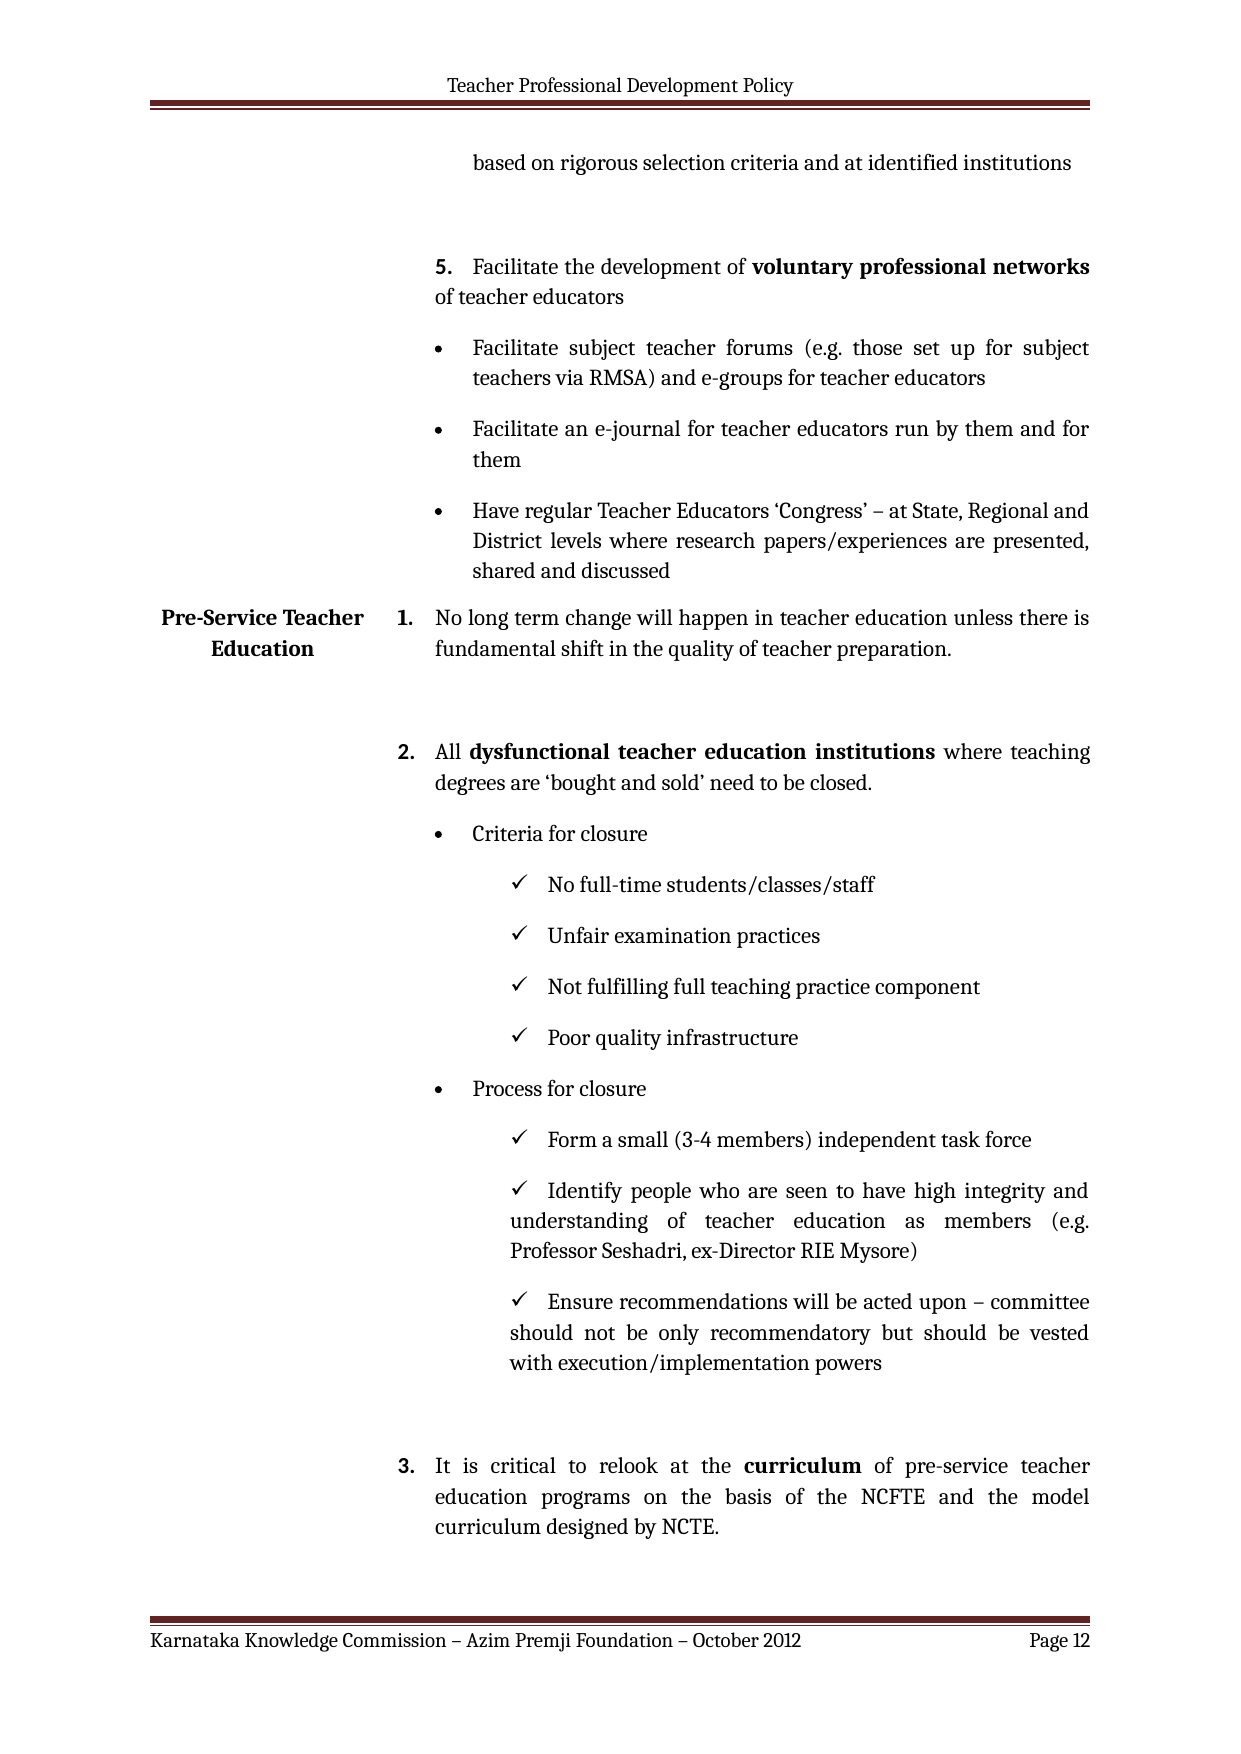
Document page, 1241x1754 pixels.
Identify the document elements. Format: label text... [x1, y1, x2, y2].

table_cell [139, 150, 386, 605]
table_cell No long term change will happen in teacher education unless there is fundamental shift in the quality of teacher preparation. All dysfunctional teacher education institutions where teaching degrees are ‘bought and sold’ need to be closed. Criteria for closure No full-time students/classes/staff Unfair examination practices Not fulfilling full teaching practice component Poor quality infrastructure Process for closure Form a small (3-4 members) independent task force Identify people who are seen to have high integrity and understanding of teacher education as members (e.g. Professor Seshadri, ex-Director RIE Mysore) Ensure recommendations will be acted upon – committee should not be only recommendatory but should be vested with execution/implementation powers It is critical to relook at the curriculum of pre-service teacher education programs on the basis of the NCFTE and the model curriculum designed by NCTE. DSERT is in the process of re-designing the D.Ed. curriculum Process of revision of B.Ed. & M.Ed. must begin immediately RIE Mysore or one identified University should lead/anchor this process with DSERT Curriculum revision group representing all Universities & external experts should be set up Should develop a common framework across Universities Universities should have autonomy over specific syllabi The structure and duration of pre-service teacher education programs must be revamped. A range of options could be made available including: 4-year integrated program post Class 12 or equivalent (subject + teaching degree) 4-year program post Class 12 or equivalent with an exit option at the end of the third year with a graduate degree 2-year teaching degree after graduate degree is complete All of the above could have subject (language, mathematics etc.) and grade-level (elementary teaching, secondary teaching, early childhood education) specialization options 2-year M.Ed. program for teacher educators in addition to post graduate degree If the above change in structure and duration has to be fully in place over 10 years i.e. by 2022, the following steps could be followed: From 2012- 2014 Revise teacher education curriculum (as stated in 3 above) Focus on building capacity of teacher educators (Section on teacher educators) Fill faculty vacancies in teacher education institutions Identify & strengthen current functioning institutions (as in 6 below) Shut non-functioning colleges (as at 2 above) Identify and begin preparation for the following 3 Teacher Education Institutions to offer the 4-year integrated program (both with and without the exit option) by 2015 Persuade Indian Institute of Science (or equivalent institution) to run a 4-year B.Sc./Ed. integrated program by 2015 Identify 5 institutions to offer the 2- year B.Ed. with elementary/secondary specialization by 2015 Identify 2 Teacher Education institutions to offer the 2- year M.Ed. by 2015 All pre-service programs to have a strong ‘graded’ practice component – starting with observation; getting involved in school (co-curricular) activities; assisting in teaching and then teaching independently but under mentorship/supervision From 2015 - 2017 Re-do recruitment criteria to be aligned with the above qualifications Implement, document, research the above longer duration programs Stop admissions to all 2-year D.Ed. programs by 2017 (last graduating batch in 2018) Stop admissions to all 1-year B.Ed. programs by 2017 (last graduating batch in 2018) Stop admissions to all 1-yearM.Ed. programs by 2017 (last graduating batch in 2018) From 2018 - 2022 Upgrade all functioning/performing D.Ed. institutions to B.Ed. institutions Three options to become a teacher Complete 3-year graduation + 2 year B.Ed. 4-year integrated teacher education program with specializations To become a teacher educator Post-graduation + 2 year M.Ed. + teaching experience Challenges to be addressed Is there a place for distance education in teacher education Will there be takers for the new system? Students & institutions? Two sets of teachers in the system – from the new system & the old - tension between the two groups - will they be treated differently - equivalence to be established Will graduates serve in geographies where they are needed? Maintain, upgrade & strengthen existing teacher education institutions Develop performance standards for teacher education institutions (can be based on the Teacher Education Index being developed by MHRD) including those of leadership, quality of faculty, internal processes, instructional resources Identify 5 Teacher Education Mentor Institutions across the state (e.g. RIE Mysore, Vijaya College, CTE Mangalore) at one for each region (+ 1) who will serve as resource institutions for other teacher education institutions in that area Time - over 5 years Identified Universities must be mandated to create and run a department of education/teacher education, with direct links to good schools which can serve as a practical ground of honing practical teaching skills. Universities can also provide special courses which could be designed to combine specialized subject knowledge with educational courses and practical learning in an integrated manner, so that the problem of shortage of subject teachers is also addressed. All existing teacher education institutions should be formally linked to a network of schools where student teachers can practice their art of teaching in actual class-rooms while being mentored by experienced and qualified teachers. The teacher education institution can serve as a resource centre for teachers of the network schools. Develop a range of high-quality materials for student teachers and teacher educators in Kannada based on the re-designed pre-service curriculum. Kannada University, Hampi, and other identified departments of Kannada could take responsibility for translations and validation of language quality Material could be print or in digital form Material could integrate video lectures of professionals and reputed facilitators with careful selection of content including videos of best practices in teaching and pedagogy Teachers could themselves be encouraged to develop such content [386, 605, 1101, 1561]
table_cell Pre-Service Teacher Education [139, 605, 386, 1561]
table_cell A sustained long-term view and focus on the development of teacher educators is critical. Creation of a separate cadre for teacher educators to strengthen their professional status and move towards treating teacher education institutions as institutions of higher education. A career path providing continuous professional development must be instituted. States like Tamil Nadu, for example, have created such a cadre. This is also recommended by the 12th Five year plan. Entry criteria 90% of educators should have at least 5 years school teaching experience + Post-graduate degree + Master’s in Education (M.Ed.) 10% who teach foundational areas (sociology, psychology, philosophy) can be taken without teaching experience NCTE norms prescribe M.Ed. & a post-graduate degree Entry Process 70 % of the cadre should be selected from within the system and 30% via lateral entry Institute a rigorous/independent system of selection – using the CET experience Common selection system for internal/lateral candidates Competency profile created based on professional standards Written examination and interview by panel comprising internal and external members (drawn from identified teacher education institutions) Cadre Design - Option 1 Cadre begins from the Cluster and continues with the Block through to the DIET, CTE, IASE & DSERT CRP/ BRP need not have masters degrees – can be given 5 years to get both degrees or all can have full qualifications from the start Bihar has designed their cadre in this way Cadre Design - Option 2 Cadre begins at the Block and continues with the DIET through to the CTE, IASE, DSERT Cadre Design - Option 3 Cadre begins at DIET and continues through to CTE, IASE, DSERT Tamil Nadu has designed their cadre in this way Current faculty of DIET/CTE/IASE must be up-graded according to above criteria No interchangeability between academic and administrative cadres from Block (for Option 1 & 2) or DIET (for option 3) onwards Cadre equivalence needs to be created (e.g. BEO & BRC Coordinator like DDPI Administration & Development) Develop a core group of at least 50 outstanding teacher educators in every district (50 x 34 = 1700) by 2015 with a focus on NEK/backward districts Identify them through a competency-based, impartial selection process based on professional standards for teacher educators Put them through a rigorous full-time program or a series of several rigorous short-term programs (use ICT significantly) at identified institutions/universities Place them in critical positions – SCERT /IASE/CTE faculty; DIET/TTI faculty; BRCs; CRCs Give them the responsibility of anchoring in-service teacher professional development in that district for 5 years In-Service Professional Development All teacher educators must go through refresher courses every two years through identified institutions/experts Certificate courses/short-term professional development programs must be offered on request at identified Universities/institutions within Karnataka (e.g. RIE, IISc., APU, NIAS) and outside Karnataka (e.g. TISS, CIE, HBCSE, IISER, NUEPA, NCERT; identified IGNOU programs) Teacher educators must be offered sabbaticals, fellowships, support for research, faculty exchange and exposure visits based on rigorous selection criteria and at identified institutions Facilitate the development of voluntary professional networks of teacher educators Facilitate subject teacher forums (e.g. those set up for subject teachers via RMSA) and e-groups for teacher educators Facilitate an e-journal for teacher educators run by them and for them Have regular Teacher Educators ‘Congress’ – at State, Regional and District levels where research papers/experiences are presented, shared and discussed [386, 150, 1101, 605]
